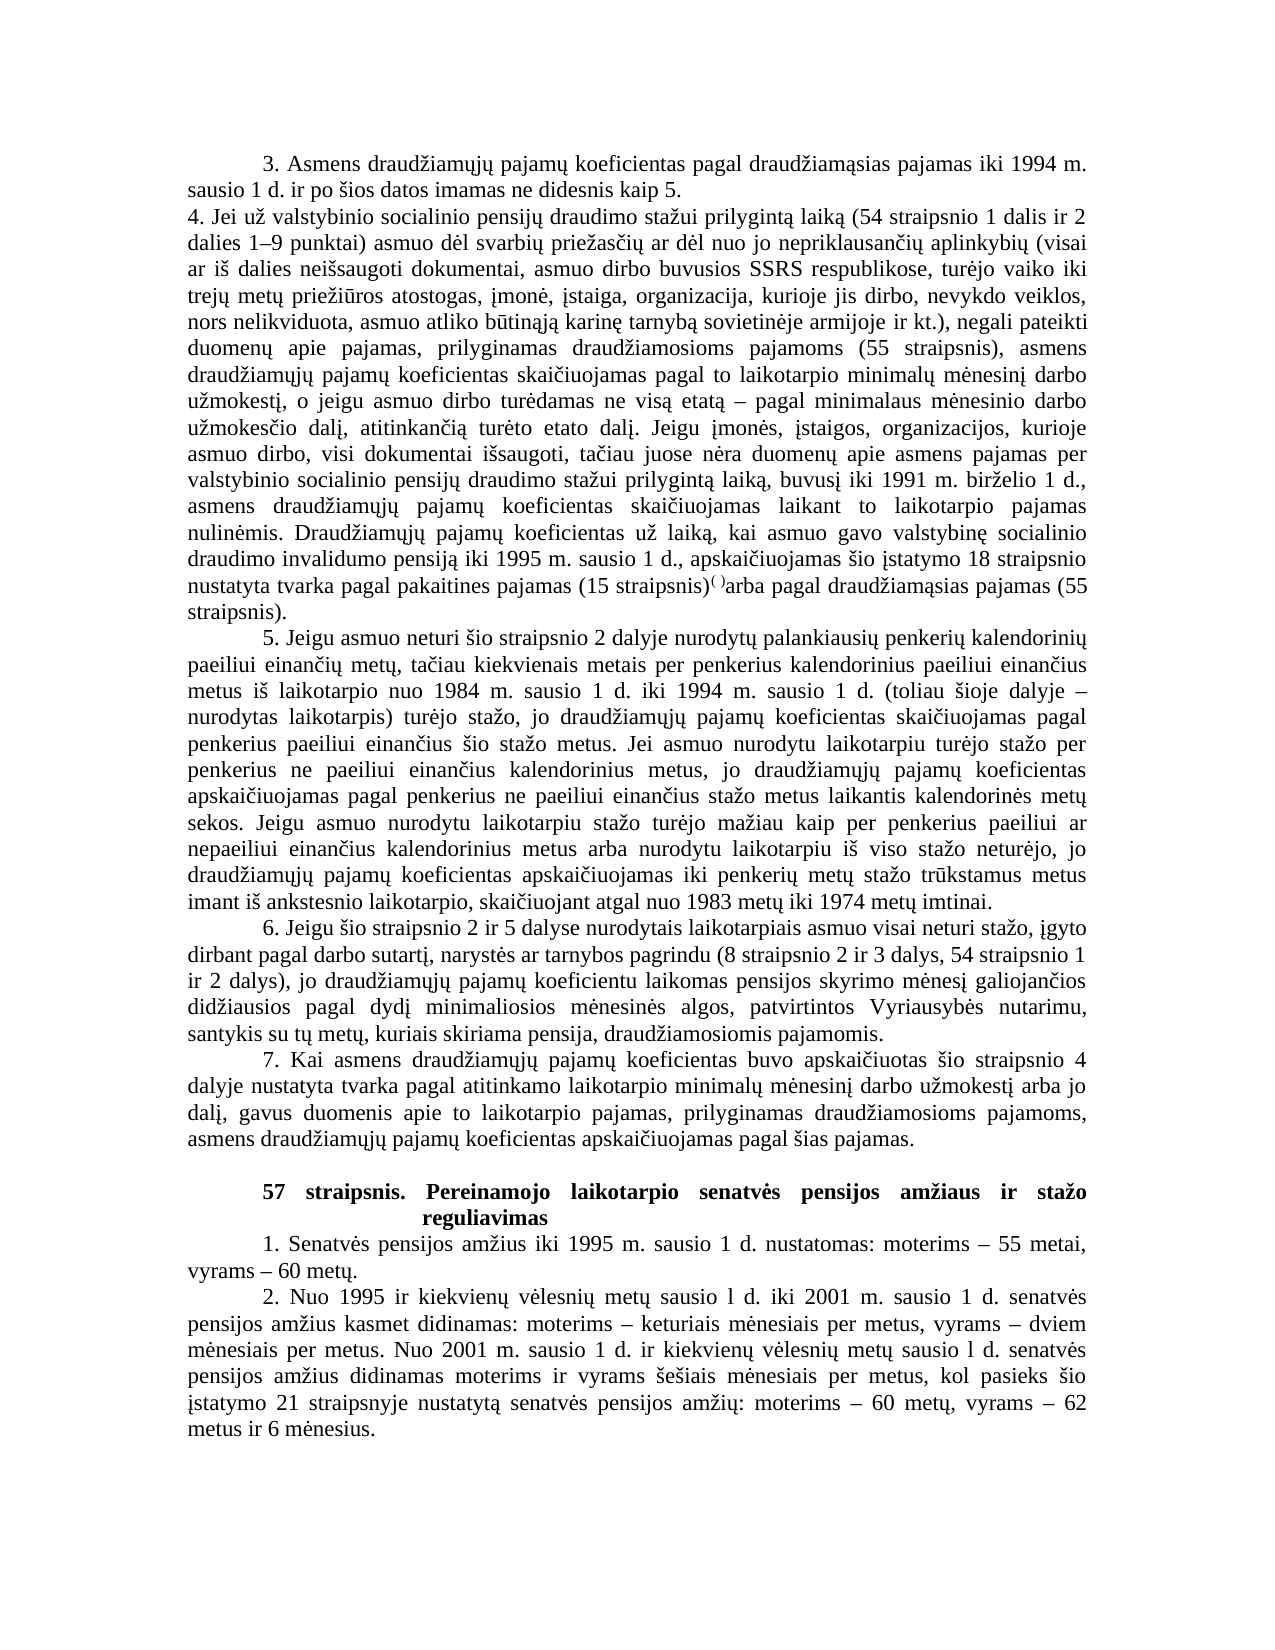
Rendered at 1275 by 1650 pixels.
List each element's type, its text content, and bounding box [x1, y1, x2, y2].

text 2. Nuo 1995 ir kiekvienų vėlesnių metų sausio l d. iki 2001 m. sausio 1 d. senatvės pensijos amžius kasmet didinamas: moterims – keturiais mėnesiais per metus, vyrams – dviem mėnesiais per metus. Nuo 2001 m. sausio 1 d. ir kiekvienų vėlesnių metų sausio l d. senatvės pensijos amžius didinamas moterims ir vyrams šešiais mėnesiais per metus, kol pasieks šio įstatymo 21 straipsnyje nustatytą senatvės pensijos amžių: moterims – 60 metų, vyrams – 62 metus ir 6 mėnesius. [187, 1283, 1088, 1441]
text 1. Senatvės pensijos amžius iki 1995 m. sausio 1 d. nustatomas: moterims – 55 metai, vyrams – 60 metų. [187, 1231, 1088, 1283]
text 4. Jei už valstybinio socialinio pensijų draudimo stažui prilygintą laiką (54 straipsnio 1 dalis ir 2 dalies 1–9 punktai) asmuo dėl svarbių priežasčių ar dėl nuo jo nepriklausančių aplinkybių (visai ar iš dalies neišsaugoti dokumentai, asmuo dirbo buvusios SSRS respublikose, turėjo vaiko iki trejų metų priežiūros atostogas, įmonė, įstaiga, organizacija, kurioje jis dirbo, nevykdo veiklos, nors nelikviduota, asmuo atliko būtinąją karinę tarnybą sovietinėje armijoje ir kt.), negali pateikti duomenų apie pajamas, prilyginamas draudžiamosioms pajamoms (55 straipsnis), asmens draudžiamųjų pajamų koeficientas skaičiuojamas pagal to laikotarpio minimalų mėnesinį darbo užmokestį, o jeigu asmuo dirbo turėdamas ne visą etatą – pagal minimalaus mėnesinio darbo užmokesčio dalį, atitinkančią turėto etato dalį. Jeigu įmonės, įstaigos, organizacijos, kurioje asmuo dirbo, visi dokumentai išsaugoti, tačiau juose nėra duomenų apie asmens pajamas per valstybinio socialinio pensijų draudimo stažui prilygintą laiką, buvusį iki 1991 m. birželio 1 d., asmens draudžiamųjų pajamų koeficientas skaičiuojamas laikant to laikotarpio pajamas nulinėmis. Draudžiamųjų pajamų koeficientas už laiką, kai asmuo gavo valstybinę socialinio draudimo invalidumo pensiją iki 1995 m. sausio 1 d., apskaičiuojamas šio įstatymo 18 straipsnio nustatyta tvarka pagal pakaitines pajamas (15 straipsnis)( )arba pagal draudžiamąsias pajamas (55 straipsnis). [187, 203, 1088, 624]
text 6. Jeigu šio straipsnio 2 ir 5 dalyse nurodytais laikotarpiais asmuo visai neturi stažo, įgyto dirbant pagal darbo sutartį, narystės ar tarnybos pagrindu (8 straipsnio 2 ir 3 dalys, 54 straipsnio 1 ir 2 dalys), jo draudžiamųjų pajamų koeficientu laikomas pensijos skyrimo mėnesį galiojančios didžiausios pagal dydį minimaliosios mėnesinės algos, patvirtintos Vyriausybės nutarimu, santykis su tų metų, kuriais skiriama pensija, draudžiamosiomis pajamomis. [187, 914, 1088, 1046]
text 57 straipsnis. Pereinamojo laikotarpio senatvės pensijos amžiaus ir stažo reguliavimas [262, 1178, 1088, 1231]
text 3. Asmens draudžiamųjų pajamų koeficientas pagal draudžiamąsias pajamas iki 1994 m. sausio 1 d. ir po šios datos imamas ne didesnis kaip 5. [187, 150, 1088, 203]
text 7. Kai asmens draudžiamųjų pajamų koeficientas buvo apskaičiuotas šio straipsnio 4 dalyje nustatyta tvarka pagal atitinkamo laikotarpio minimalų mėnesinį darbo užmokestį arba jo dalį, gavus duomenis apie to laikotarpio pajamas, prilyginamas draudžiamosioms pajamoms, asmens draudžiamųjų pajamų koeficientas apskaičiuojamas pagal šias pajamas. [187, 1046, 1088, 1151]
text 5. Jeigu asmuo neturi šio straipsnio 2 dalyje nurodytų palankiausių penkerių kalendorinių paeiliui einančių metų, tačiau kiekvienais metais per penkerius kalendorinius paeiliui einančius metus iš laikotarpio nuo 1984 m. sausio 1 d. iki 1994 m. sausio 1 d. (toliau šioje dalyje – nurodytas laikotarpis) turėjo stažo, jo draudžiamųjų pajamų koeficientas skaičiuojamas pagal penkerius paeiliui einančius šio stažo metus. Jei asmuo nurodytu laikotarpiu turėjo stažo per penkerius ne paeiliui einančius kalendorinius metus, jo draudžiamųjų pajamų koeficientas apskaičiuojamas pagal penkerius ne paeiliui einančius stažo metus laikantis kalendorinės metų sekos. Jeigu asmuo nurodytu laikotarpiu stažo turėjo mažiau kaip per penkerius paeiliui ar nepaeiliui einančius kalendorinius metus arba nurodytu laikotarpiu iš viso stažo neturėjo, jo draudžiamųjų pajamų koeficientas apskaičiuojamas iki penkerių metų stažo trūkstamus metus imant iš ankstesnio laikotarpio, skaičiuojant atgal nuo 1983 metų iki 1974 metų imtinai. [187, 624, 1088, 914]
